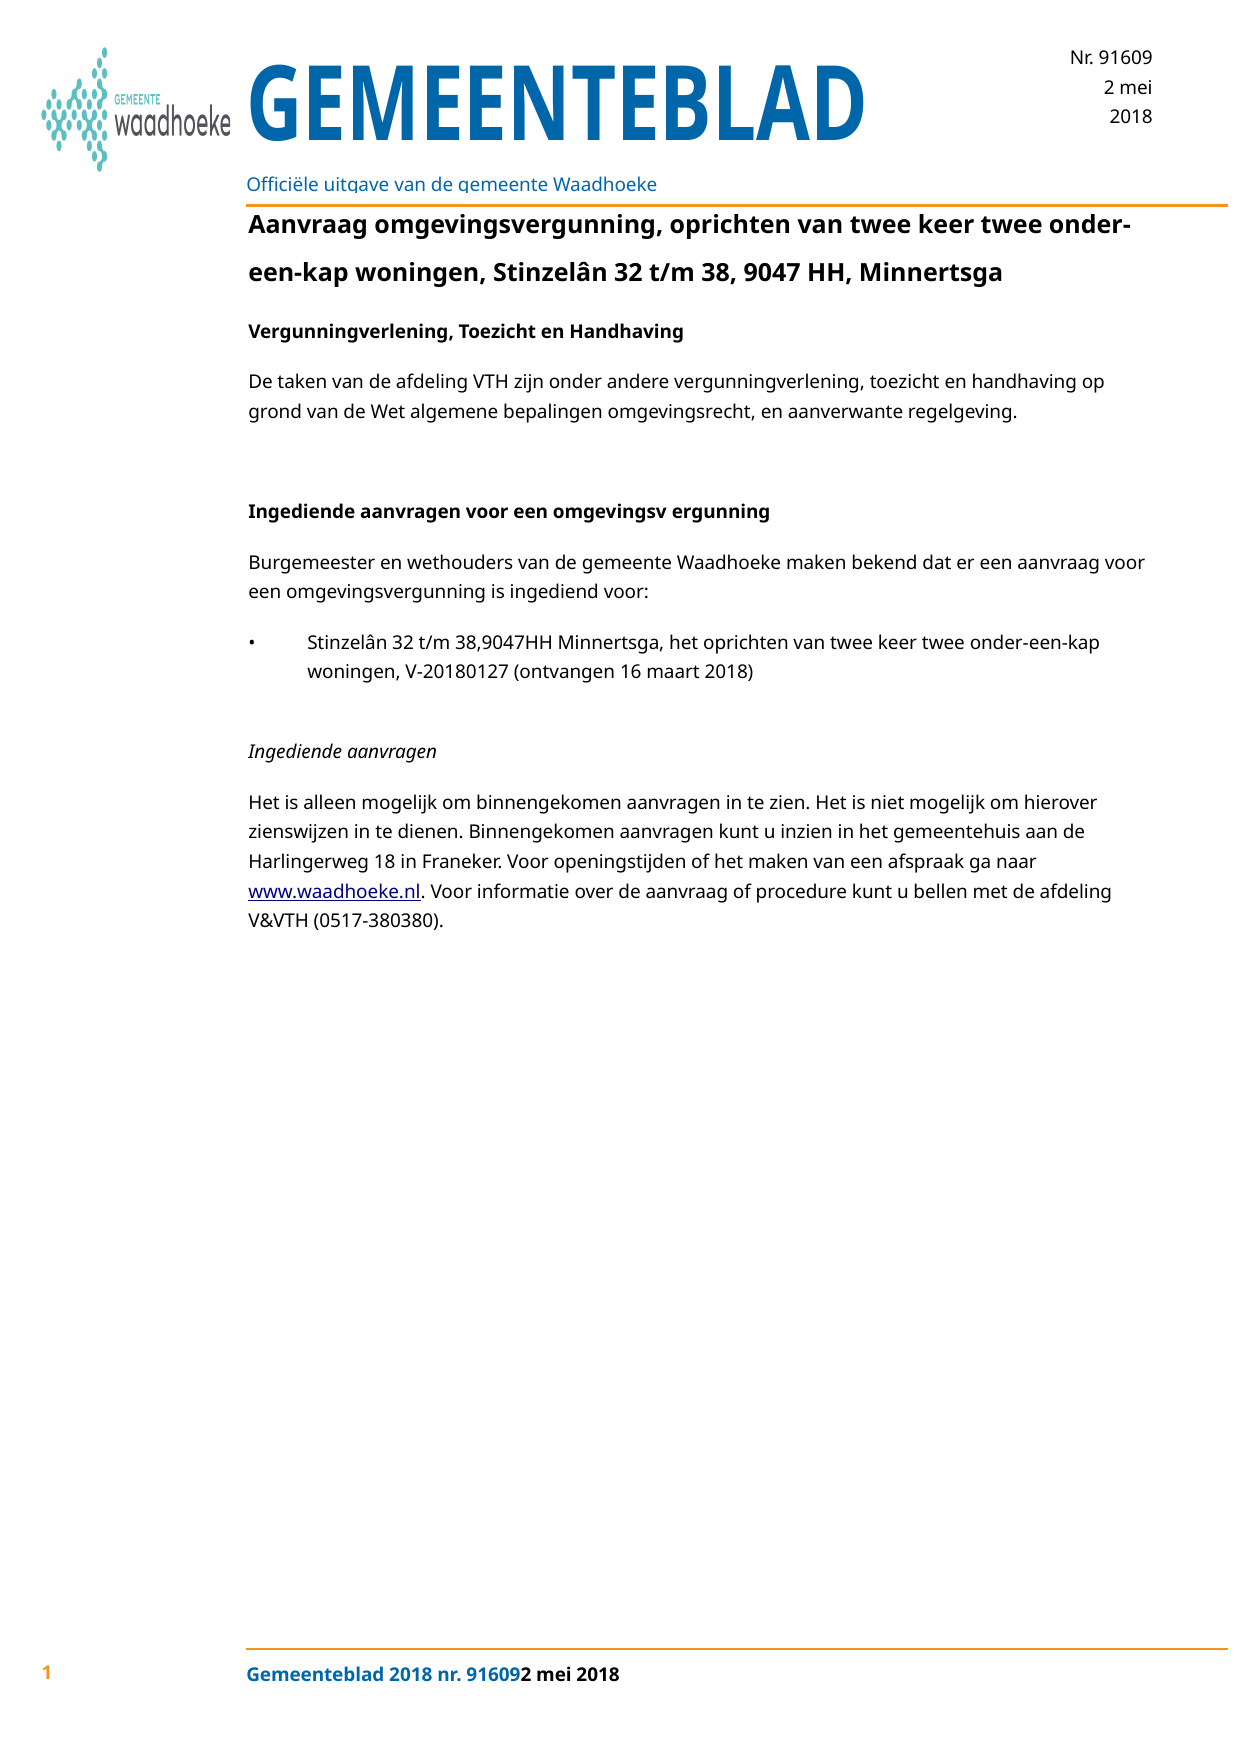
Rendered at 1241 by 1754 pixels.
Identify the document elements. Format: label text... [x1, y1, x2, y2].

list Stinzelân 32 t/m 38,9047HH Minnertsga, het oprichten van twee keer twee onder-een-kap woningen, V-20180127 (ontvangen 16 maart 2018) [248, 629, 1152, 684]
text Ingediende aanvragen voor een omgevingsv ergunning [248, 499, 1152, 524]
text Aanvraag omgevingsvergunning, oprichten van twee keer twee onder-een-kap woningen, Stinzelân 32 t/m 38, 9047 HH, Minnertsga [248, 207, 1152, 288]
text Burgemeester en wethouders van de gemeente Waadhoeke maken bekend dat er een aanvraag voor een omgevingsvergunning is ingediend voor: [248, 549, 1152, 604]
text Ingediende aanvragen [248, 739, 1152, 764]
picture [41, 47, 231, 172]
text De taken van de afdeling VTH zijn onder andere vergunningverlening, toezicht en handhaving op grond van de Wet algemene bepalingen omgevingsrecht, en aanverwante regelgeving. [248, 368, 1152, 424]
text Het is alleen mogelijk om binnengekomen aanvragen in te zien. Het is niet mogelijk om hierover zienswijzen in te dienen. Binnengekomen aanvragen kunt u inzien in het gemeentehuis aan de Harlingerweg 18 in Franeker. Voor openingstijden of het maken van een afspraak ga naar www.waadhoeke.nl. Voor informatie over de aanvraag of procedure kunt u bellen met de afdeling V&VTH (0517-380380). [248, 789, 1152, 933]
text Vergunningverlening, Toezicht en Handhaving [248, 318, 1152, 344]
